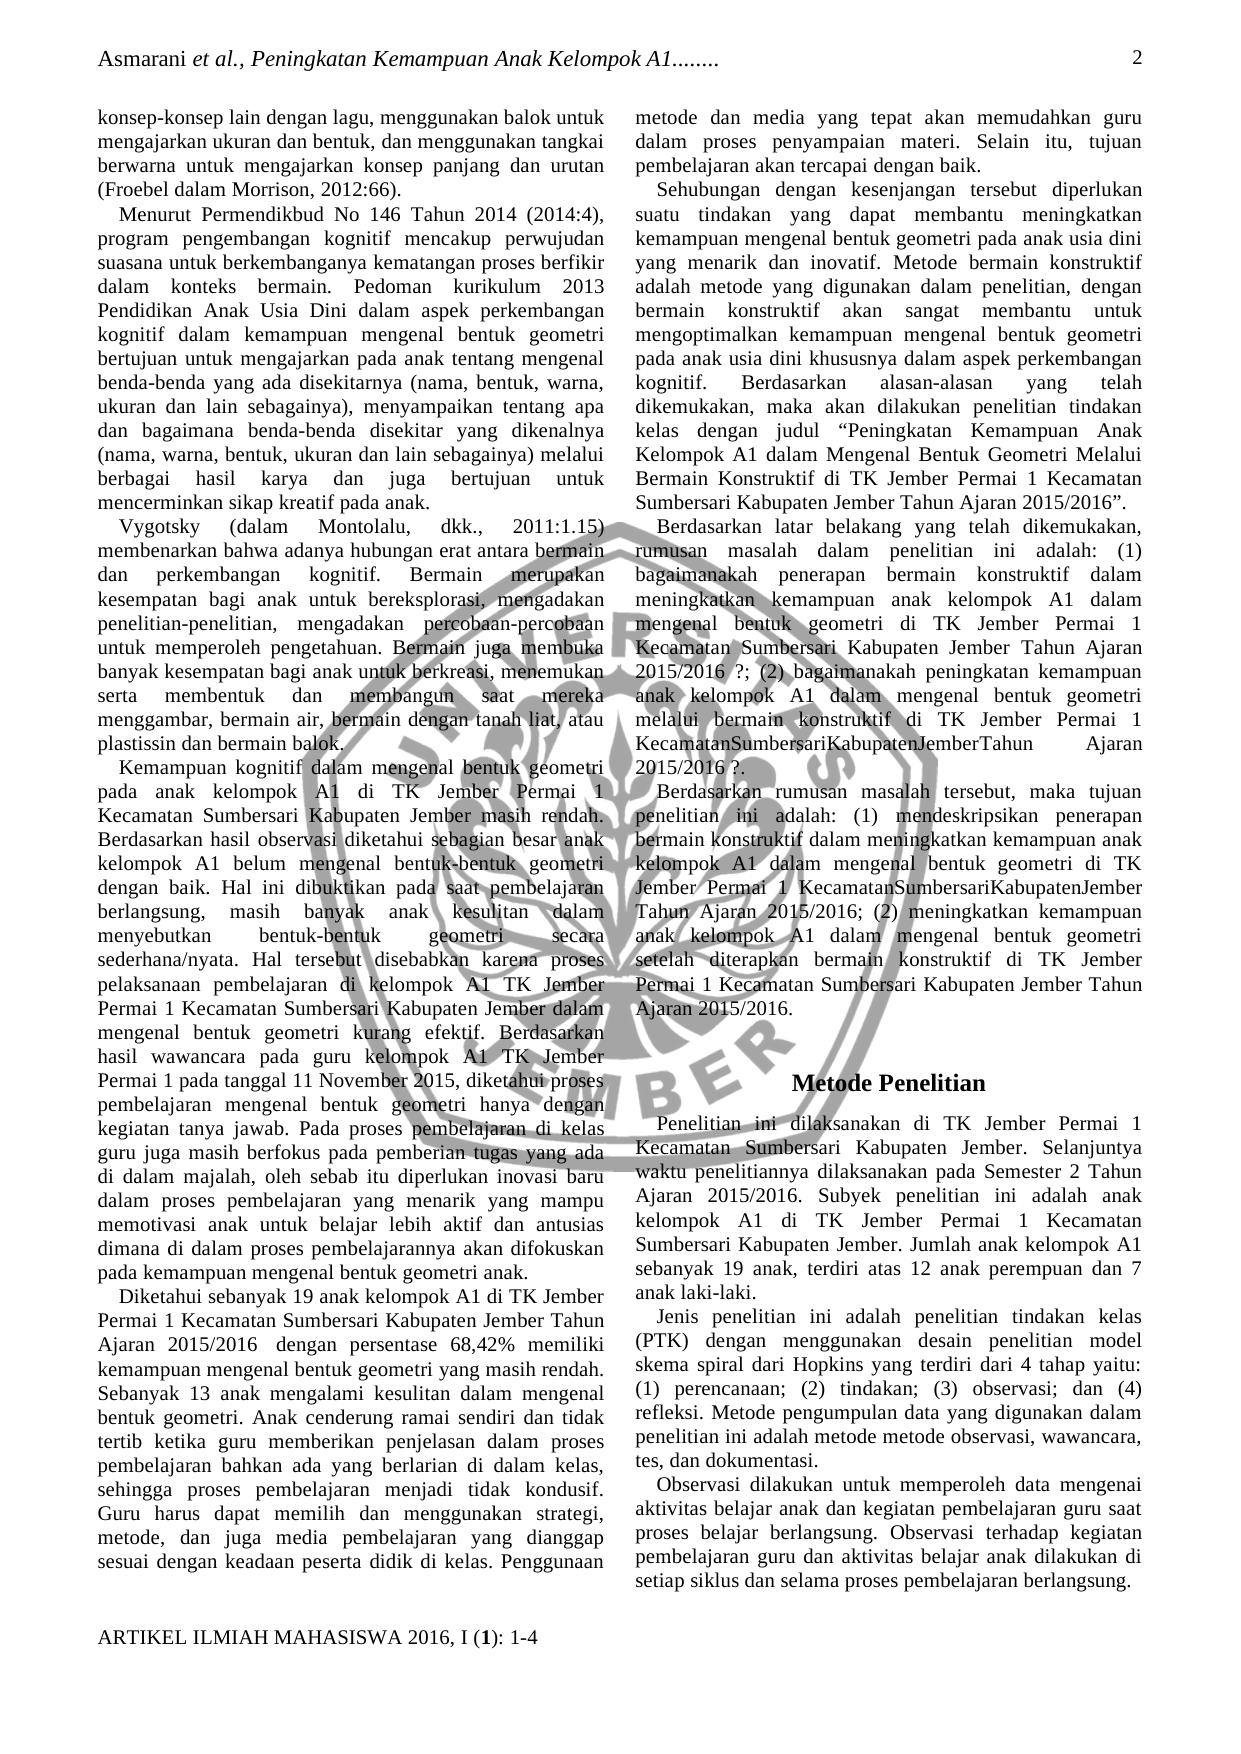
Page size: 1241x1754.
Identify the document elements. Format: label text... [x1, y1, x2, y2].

text Menurut Permendikbud No 146 Tahun 2014 (2014:4), program pengembangan kognitif mencakup perwujudan suasana untuk berkembanganya kematangan proses berfikir dalam konteks bermain. Pedoman kurikulum 2013 Pendidikan Anak Usia Dini dalam aspek perkembangan kognitif dalam kemampuan mengenal bentuk geometri bertujuan untuk mengajarkan pada anak tentang mengenal benda-benda yang ada disekitarnya (nama, bentuk, warna, ukuran dan lain sebagainya), menyampaikan tentang apa dan bagaimana benda-benda disekitar yang dikenalnya (nama, warna, bentuk, ukuran dan lain sebagainya) melalui berbagai hasil karya dan juga bertujuan untuk mencerminkan sikap kreatif pada anak. [97, 201, 605, 514]
text Jenis penelitian ini adalah penelitian tindakan kelas (PTK) dengan menggunakan desain penelitian model skema spiral dari Hopkins yang terdiri dari 4 tahap yaitu: (1) perencanaan; (2) tindakan; (3) observasi; dan (4) refleksi. Metode pengumpulan data yang digunakan dalam penelitian ini adalah metode metode observasi, wawancara, tes, dan dokumentasi. [635, 1304, 1143, 1472]
text Diketahui sebanyak 19 anak kelompok A1 di TK Jember Permai 1 Kecamatan Sumbersari Kabupaten Jember Tahun Ajaran 2015/2016 dengan persentase 68,42% memiliki kemampuan mengenal bentuk geometri yang masih rendah. Sebanyak 13 anak mengalami kesulitan dalam mengenal bentuk geometri. Anak cenderung ramai sendiri dan tidak tertib ketika guru memberikan penjelasan dalam proses pembelajaran bahkan ada yang berlarian di dalam kelas, sehingga proses pembelajaran menjadi tidak kondusif. Guru harus dapat memilih dan menggunakan strategi, metode, dan juga media pembelajaran yang dianggap sesuai dengan keadaan peserta didik di kelas. Penggunaan [97, 1284, 605, 1573]
picture [605, 447, 1011, 1247]
text Metode Penelitian [635, 1068, 1143, 1097]
text konsep-konsep lain dengan lagu, menggunakan balok untuk mengajarkan ukuran dan bentuk, dan menggunakan tangkai berwarna untuk mengajarkan konsep panjang dan urutan (Froebel dalam Morrison, 2012:66). [97, 105, 605, 201]
text Berdasarkan rumusan masalah tersebut, maka tujuan penelitian ini adalah: (1) mendeskripsikan penerapan bermain konstruktif dalam meningkatkan kemampuan anak kelompok A1 dalam mengenal bentuk geometri di TK Jember Permai 1 KecamatanSumbersariKabupatenJember Tahun Ajaran 2015/2016; (2) meningkatkan kemampuan anak kelompok A1 dalam mengenal bentuk geometri setelah diterapkan bermain konstruktif di TK Jember Permai 1 Kecamatan Sumbersari Kabupaten Jember Tahun Ajaran 2015/2016. [635, 779, 1143, 1019]
text Sehubungan dengan kesenjangan tersebut diperlukan suatu tindakan yang dapat membantu meningkatkan kemampuan mengenal bentuk geometri pada anak usia dini yang menarik dan inovatif. Metode bermain konstruktif adalah metode yang digunakan dalam penelitian, dengan bermain konstruktif akan sangat membantu untuk mengoptimalkan kemampuan mengenal bentuk geometri pada anak usia dini khususnya dalam aspek perkembangan kognitif. Berdasarkan alasan-alasan yang telah dikemukakan, maka akan dilakukan penelitian tindakan kelas dengan judul “Peningkatan Kemampuan Anak Kelompok A1 dalam Mengenal Bentuk Geometri Melalui Bermain Konstruktif di TK Jember Permai 1 Kecamatan Sumbersari Kabupaten Jember Tahun Ajaran 2015/2016”. [635, 177, 1143, 514]
text Observasi dilakukan untuk memperoleh data mengenai aktivitas belajar anak dan kegiatan pembelajaran guru saat proses belajar berlangsung. Observasi terhadap kegiatan pembelajaran guru dan aktivitas belajar anak dilakukan di setiap siklus dan selama proses pembelajaran berlangsung. [635, 1472, 1143, 1592]
text Penelitian ini dilaksanakan di TK Jember Permai 1 Kecamatan Sumbersari Kabupaten Jember. Selanjuntya waktu penelitiannya dilaksanakan pada Semester 2 Tahun Ajaran 2015/2016. Subyek penelitian ini adalah anak kelompok A1 di TK Jember Permai 1 Kecamatan Sumbersari Kabupaten Jember. Jumlah anak kelompok A1 sebanyak 19 anak, terdiri atas 12 anak perempuan dan 7 anak laki-laki. [635, 1111, 1143, 1304]
text metode dan media yang tepat akan memudahkan guru dalam proses penyampaian materi. Selain itu, tujuan pembelajaran akan tercapai dengan baik. [635, 105, 1143, 177]
text Kemampuan kognitif dalam mengenal bentuk geometri pada anak kelompok A1 di TK Jember Permai 1 Kecamatan Sumbersari Kabupaten Jember masih rendah. Berdasarkan hasil observasi diketahui sebagian besar anak kelompok A1 belum mengenal bentuk-bentuk geometri dengan baik. Hal ini dibuktikan pada saat pembelajaran berlangsung, masih banyak anak kesulitan dalam menyebutkan bentuk-bentuk geometri secara sederhana/nyata. Hal tersebut disebabkan karena proses pelaksanaan pembelajaran di kelompok A1 TK Jember Permai 1 Kecamatan Sumbersari Kabupaten Jember dalam mengenal bentuk geometri kurang efektif. Berdasarkan hasil wawancara pada guru kelompok A1 TK Jember Permai 1 pada tanggal 11 November 2015, diketahui proses pembelajaran mengenal bentuk geometri hanya dengan kegiatan tanya jawab. Pada proses pembelajaran di kelas guru juga masih berfokus pada pemberian tugas yang ada di dalam majalah, oleh sebab itu diperlukan inovasi baru dalam proses pembelajaran yang menarik yang mampu memotivasi anak untuk belajar lebih aktif dan antusias dimana di dalam proses pembelajarannya akan difokuskan pada kemampuan mengenal bentuk geometri anak. [97, 755, 605, 1284]
text Berdasarkan latar belakang yang telah dikemukakan, rumusan masalah dalam penelitian ini adalah: (1) bagaimanakah penerapan bermain konstruktif dalam meningkatkan kemampuan anak kelompok A1 dalam mengenal bentuk geometri di TK Jember Permai 1 Kecamatan Sumbersari Kabupaten Jember Tahun Ajaran 2015/2016 ?; (2) bagaimanakah peningkatan kemampuan anak kelompok A1 dalam mengenal bentuk geometri melalui bermain konstruktif di TK Jember Permai 1 KecamatanSumbersariKabupatenJemberTahun Ajaran 2015/2016 ?. [635, 514, 1143, 779]
text Vygotsky (dalam Montolalu, dkk., 2011:1.15) membenarkan bahwa adanya hubungan erat antara bermain dan perkembangan kognitif. Bermain merupakan kesempatan bagi anak untuk bereksplorasi, mengadakan penelitian-penelitian, mengadakan percobaan-percobaan untuk memperoleh pengetahuan. Bermain juga membuka banyak kesempatan bagi anak untuk berkreasi, menemukan serta membentuk dan membangun saat mereka menggambar, bermain air, bermain dengan tanah liat, atau plastissin dan bermain balok. [97, 514, 605, 755]
